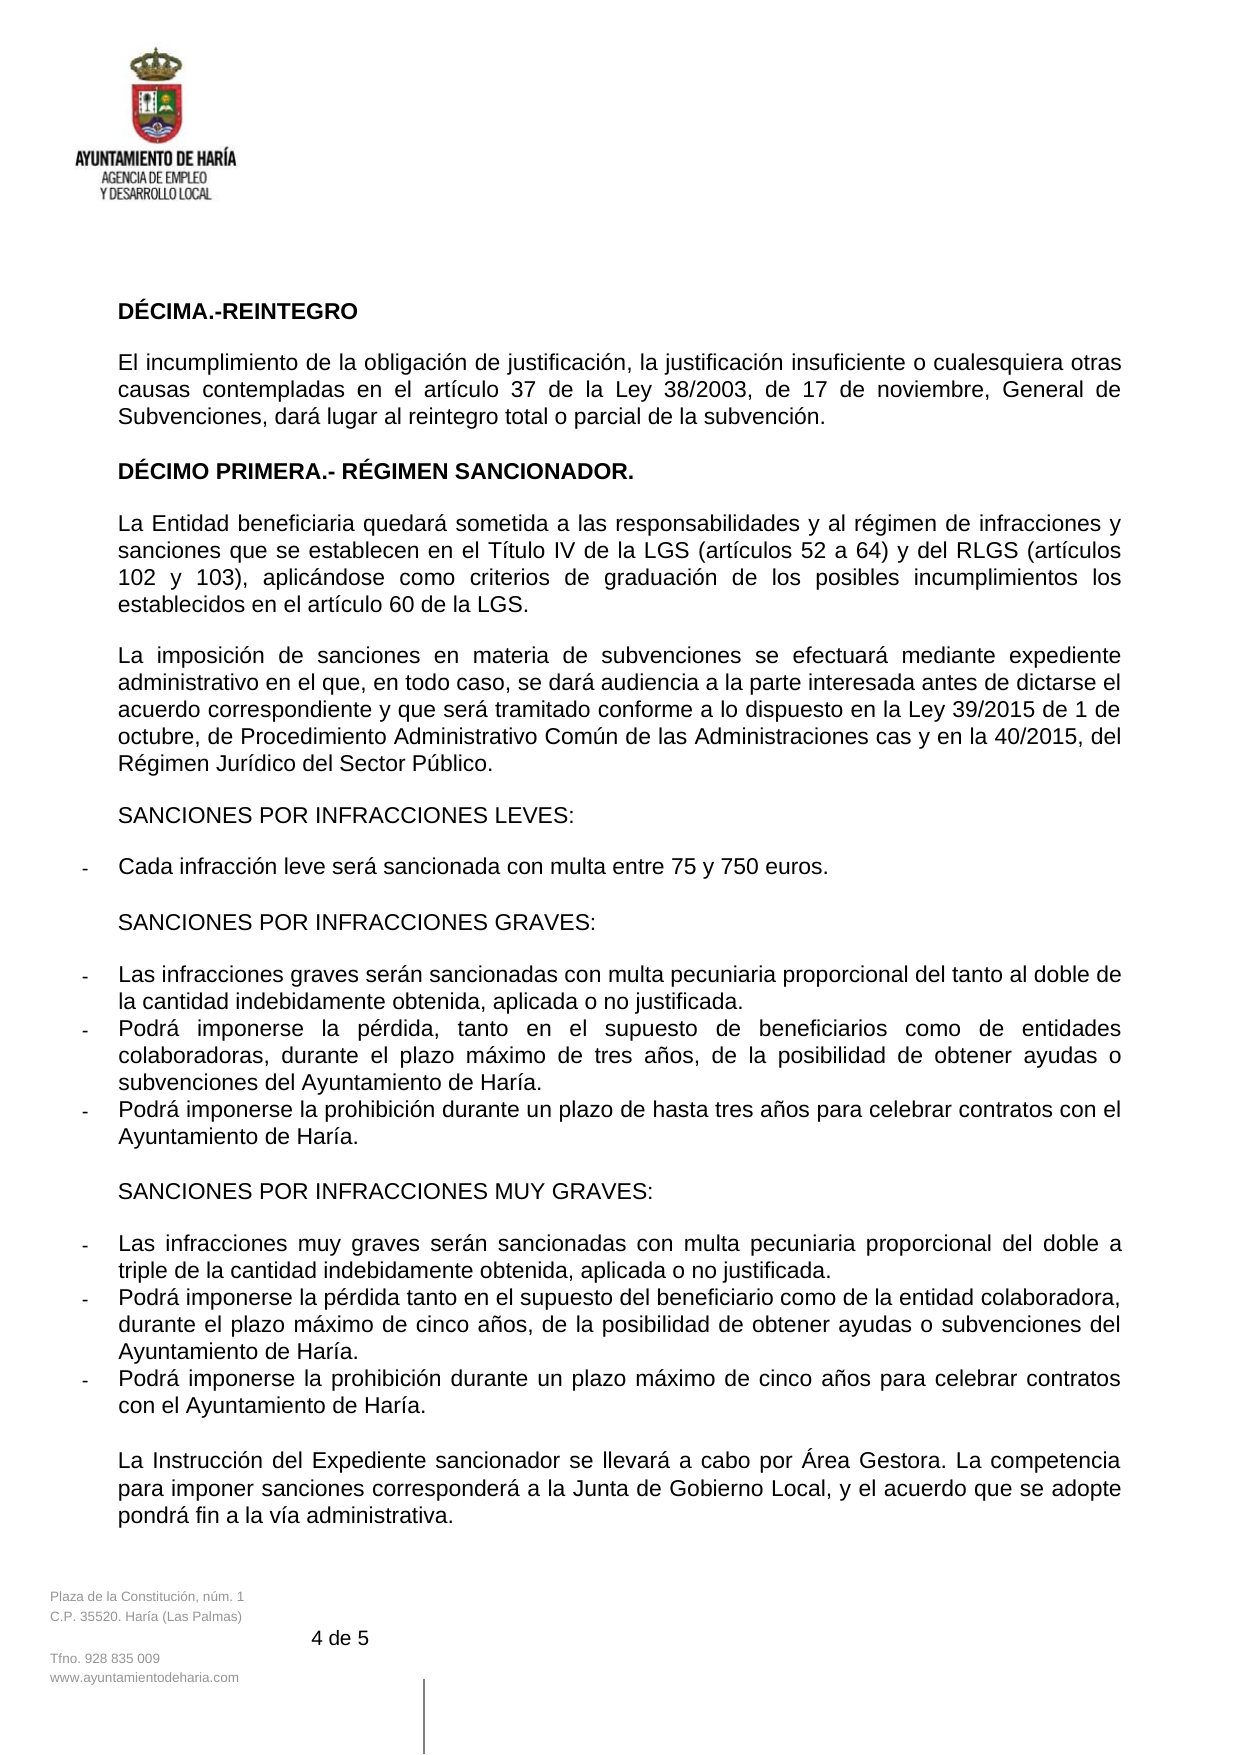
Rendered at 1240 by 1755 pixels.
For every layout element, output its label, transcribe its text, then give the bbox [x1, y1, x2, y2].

text SANCIONES POR INFRACCIONES MUY GRAVES: [118, 1178, 1122, 1205]
text La Instrucción del Expediente sancionador se llevará a cabo por Área Gestora. La competencia para imponer sanciones corresponderá a la Junta de Gobierno Local, y el acuerdo que se adopte pondrá fin a la vía administrativa. [118, 1447, 1122, 1528]
text La Entidad beneficiaria quedará sometida a las responsabilidades y al régimen de infracciones y sanciones que se establecen en el Título IV de la LGS (artículos 52 a 64) y del RLGS (artículos 102 y 103), aplicándose como criterios de graduación de los posibles incumplimientos los establecidos en el artículo 60 de la LGS. [118, 509, 1122, 617]
text El incumplimiento de la obligación de justificación, la justificación insuficiente o cualesquiera otras causas contempladas en el artículo 37 de la Ley 38/2003, de 17 de noviembre, General de Subvenciones, dará lugar al reintegro total o parcial de la subvención. [118, 349, 1122, 429]
list Podrá imponerse la pérdida, tanto en el supuesto de beneficiarios como de entidades colaboradoras, durante el plazo máximo de tres años, de la posibilidad de obtener ayudas o subvenciones del Ayuntamiento de Haría. [82, 1015, 1122, 1095]
list Cada infracción leve será sancionada con multa entre 75 y 750 euros. [82, 853, 1122, 879]
list Podrá imponerse la prohibición durante un plazo de hasta tres años para celebrar contratos con el Ayuntamiento de Haría. [82, 1096, 1122, 1149]
list Las infracciones muy graves serán sancionadas con multa pecuniaria proporcional del doble a triple de la cantidad indebidamente obtenida, aplicada o no justificada. [82, 1230, 1122, 1283]
list Las infracciones graves serán sancionadas con multa pecuniaria proporcional del tanto al doble de la cantidad indebidamente obtenida, aplicada o no justificada. [82, 961, 1122, 1014]
subtitle DÉCIMA.-REINTEGRO [118, 298, 1122, 324]
list Podrá imponerse la pérdida tanto en el supuesto del beneficiario como de la entidad colaboradora, durante el plazo máximo de cinco años, de la posibilidad de obtener ayudas o subvenciones del Ayuntamiento de Haría. [82, 1284, 1122, 1364]
list Podrá imponerse la prohibición durante un plazo máximo de cinco años para celebrar contratos con el Ayuntamiento de Haría. [82, 1365, 1122, 1418]
text La imposición de sanciones en materia de subvenciones se efectuará mediante expediente administrativo en el que, en todo caso, se dará audiencia a la parte interesada antes de dictarse el acuerdo correspondiente y que será tramitado conforme a lo dispuesto en la Ley 39/2015 de 1 de octubre, de Procedimiento Administrativo Común de las Administraciones cas y en la 40/2015, del Régimen Jurídico del Sector Público. [118, 642, 1122, 777]
text DÉCIMO PRIMERA.- RÉGIMEN SANCIONADOR. [118, 458, 1122, 484]
text SANCIONES POR INFRACCIONES GRAVES: [118, 909, 1122, 936]
text SANCIONES POR INFRACCIONES LEVES: [118, 802, 1122, 828]
